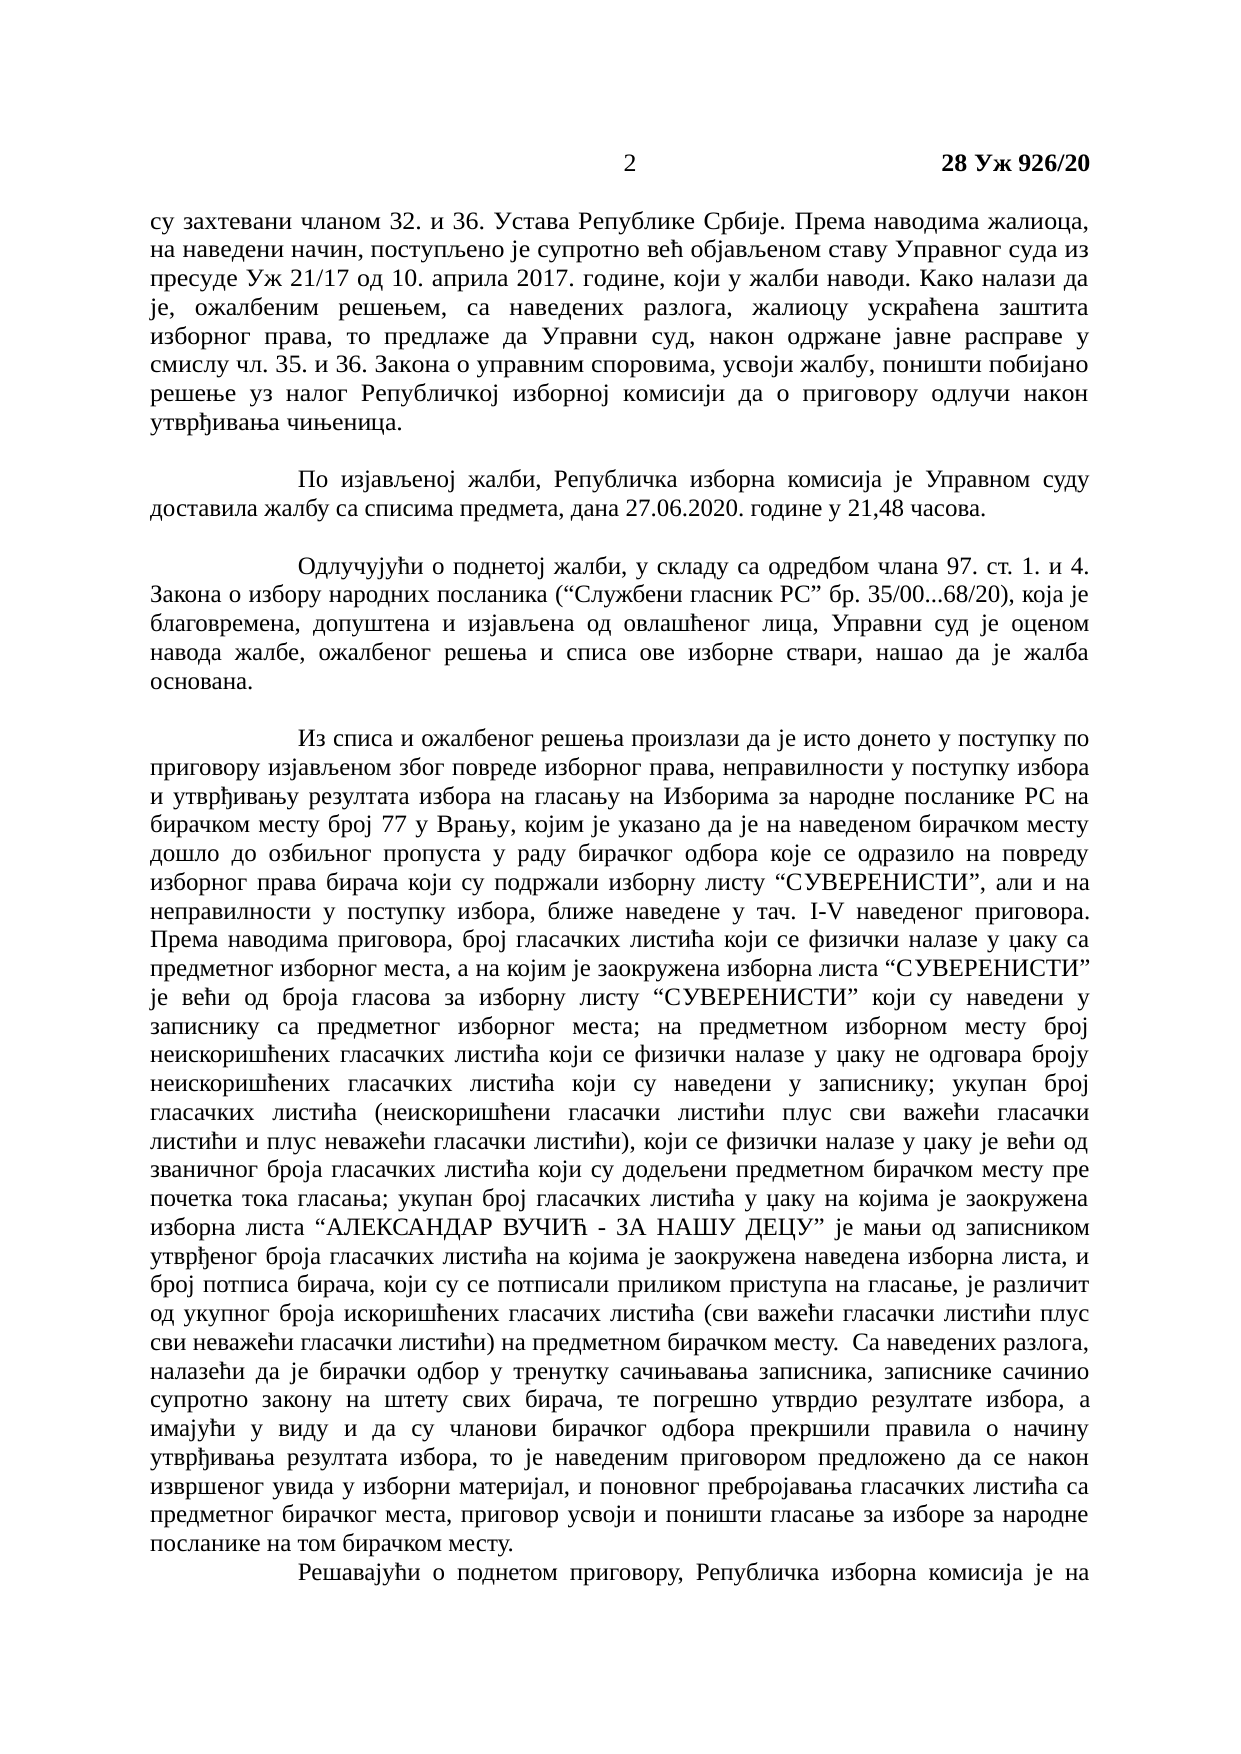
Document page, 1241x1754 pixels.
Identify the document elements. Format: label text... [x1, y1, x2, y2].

text Одлучујући о поднетој жалби, у складу са одредбом члана 97. ст. 1. и 4. Закона о избору народних посланика (“Службени гласник РС” бр. 35/00...68/20), која је благовремена, допуштена и изјављена од овлашћеног лица, Управни суд је оценом навода жалбе, ожалбеног решења и списа ове изборне ствари, нашао да је жалба основана. [150, 551, 1090, 694]
text су захтевани чланом 32. и 36. Устава Републике Србије. Према наводима жалиоца, на наведени начин, поступљено је супротно већ објављеном ставу Управног суда из пресуде Уж 21/17 од 10. априла 2017. године, који у жалби наводи. Како налази да је, ожалбеним решењем, са наведених разлога, жалиоцу ускраћена заштита изборног права, то предлаже да Управни суд, након одржане јавне расправе у смислу чл. 35. и 36. Закона о управним споровима, усвоји жалбу, поништи побијано решење уз налог Републичкој изборној комисији да о приговору одлучи након утврђивања чињеница. [150, 206, 1090, 436]
text По изјављеној жалби, Републичка изборна комисија је Управном суду доставила жалбу са списима предмета, дана 27.06.2020. године у 21,48 часова. [150, 464, 1090, 522]
text Решавајући о поднетом приговору, Републичка изборна комисија је на [150, 1557, 1090, 1586]
text Из списа и ожалбеног решења произлази да је исто донето у поступку по приговору изјављеном због повреде изборног права, неправилности у поступку избора и утврђивању резултата избора на гласању на Изборима за народне посланике РС на бирачком месту број 77 у Врању, којим је указано да је на наведеном бирачком месту дошло до озбиљног пропуста у раду бирачког одбора које се одразило на повреду изборног права бирача који су подржали изборну листу “СУВЕРЕНИСТИ”, али и на неправилности у поступку избора, ближе наведене у тач. I-V наведеног приговора. Према наводима приговора, број гласачких листића који се физички налазе у џаку са предметног изборног места, а на којим је заокружена изборна листа “СУВЕРЕНИСТИ” је већи од броја гласова за изборну листу “СУВЕРЕНИСТИ” који су наведени у записнику са предметног изборног места; на предметном изборном месту број неискоришћених гласачких листића који се физички налазе у џаку не одговара броју неискоришћених гласачких листића који су наведени у записнику; укупан број гласачких листића (неискоришћени гласачки листићи плус сви важећи гласачки листићи и плус неважећи гласачки листићи), који се физички налазе у џаку је већи од званичног броја гласачких листића који су додељени предметном бирачком месту пре почетка тока гласања; укупан број гласачких листића у џаку на којима је заокружена изборна листа “АЛЕКСАНДАР ВУЧИЋ - ЗА НАШУ ДЕЦУ” је мањи од записником утврђеног броја гласачких листића на којима је заокружена наведена изборна листа, и број потписа бирача, који су се потписали приликом приступа на гласање, је различит од укупног броја искоришћених гласачих листића (сви важећи гласачки листићи плус сви неважећи гласачки листићи) на предметном бирачком месту. Са наведених разлога, налазећи да је бирачки одбор у тренутку сачињавања записника, записнике сачинио супротно закону на штету свих бирача, те погрешно утврдио резултате избора, а имајући у виду и да су чланови бирачког одбора прекршили правила о начину утврђивања резултата избора, то је наведеним приговором предложено да се након извршеног увида у изборни материјал, и поновног пребројавања гласачких листића са предметног бирачког места, приговор усвоји и поништи гласање за изборе за народне посланике на том бирачком месту. [150, 723, 1090, 1557]
